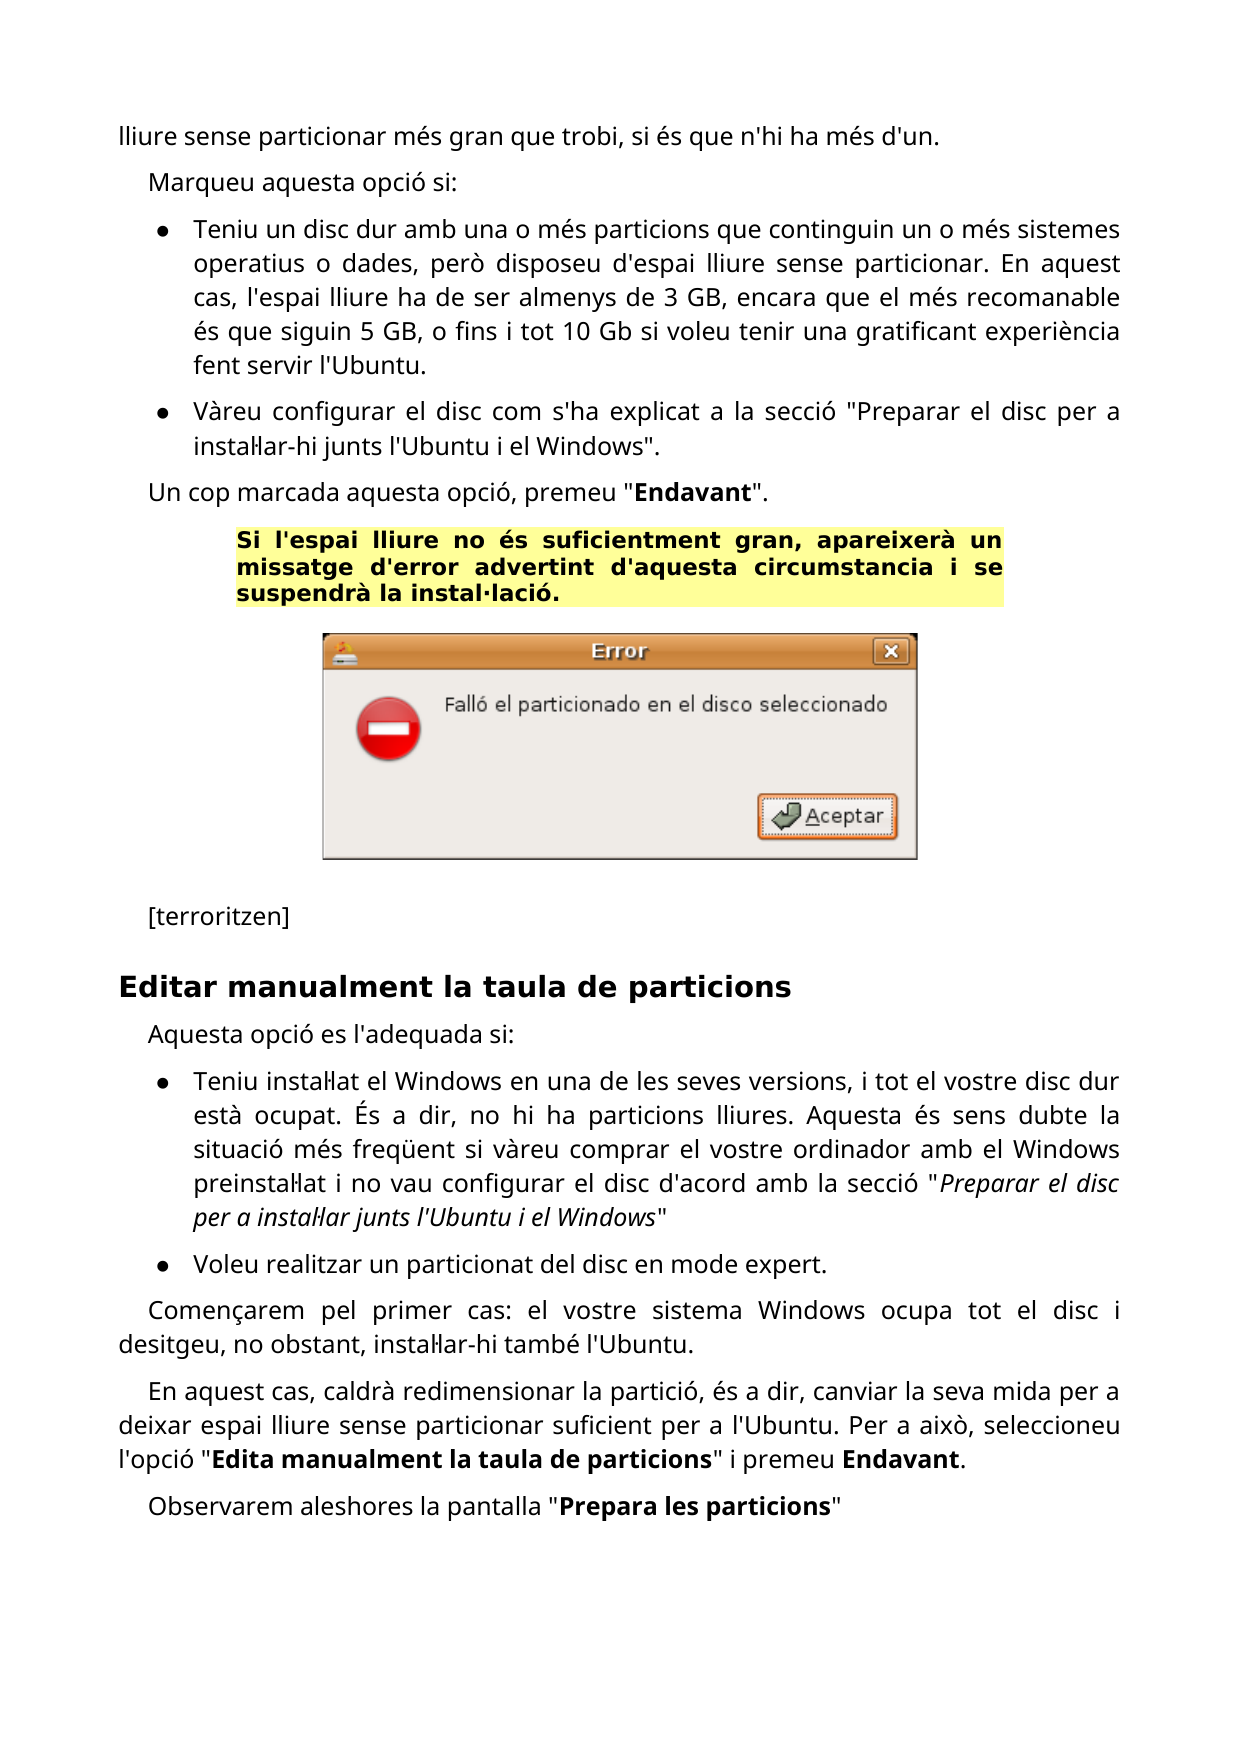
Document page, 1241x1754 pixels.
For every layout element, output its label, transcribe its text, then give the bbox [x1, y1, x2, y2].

text Un cop marcada aquesta opció, premeu "Endavant". [118, 475, 1122, 509]
list Teniu instal·lat el Windows en una de les seves versions, i tot el vostre disc dur està ocupat. És a dir, no hi ha particions lliures. Aquesta és sens dubte la situació més freqüent si vàreu comprar el vostre ordinador amb el Windows preinstal·lat i no vau configurar el disc d'acord amb la secció "Preparar el disc per a instal·lar junts l'Ubuntu i el Windows" [156, 1063, 1122, 1234]
text Marqueu aquesta opció si: [118, 165, 1122, 199]
picture [322, 633, 918, 860]
list Voleu realitzar un particionat del disc en mode expert. [156, 1246, 1122, 1280]
text lliure sense particionar més gran que trobi, si és que n'hi ha més d'un. [118, 118, 1122, 152]
list Vàreu configurar el disc com s'ha explicat a la secció "Preparar el disc per a instal·lar-hi junts l'Ubuntu i el Windows". [156, 394, 1122, 462]
text Observarem aleshores la pantalla "Prepara les particions" [118, 1488, 1122, 1522]
text Aquesta opció es l'adequada si: [118, 1017, 1122, 1051]
text [terroritzen] [118, 899, 1122, 933]
subtitle Editar manualment la taula de particions [118, 971, 1122, 1004]
text En aquest cas, caldrà redimensionar la partició, és a dir, canviar la seva mida per a deixar espai lliure sense particionar suficient per a l'Ubuntu. Per a això, seleccioneu l'opció "Edita manualment la taula de particions" i premeu Endavant. [118, 1373, 1122, 1476]
list Si l'espai lliure no és suficientment gran, apareixerà un missatge d'error advertint d'aquesta circumstancia i se suspendrà la instal·lació. [236, 527, 1004, 607]
list Teniu un disc dur amb una o més particions que continguin un o més sistemes operatius o dades, però disposeu d'espai lliure sense particionar. En aquest cas, l'espai lliure ha de ser almenys de 3 GB, encara que el més recomanable és que siguin 5 GB, o fins i tot 10 Gb si voleu tenir una gratificant experiència fent servir l'Ubuntu. [156, 211, 1122, 382]
text Començarem pel primer cas: el vostre sistema Windows ocupa tot el disc i desitgeu, no obstant, instal·lar-hi també l'Ubuntu. [118, 1293, 1122, 1361]
